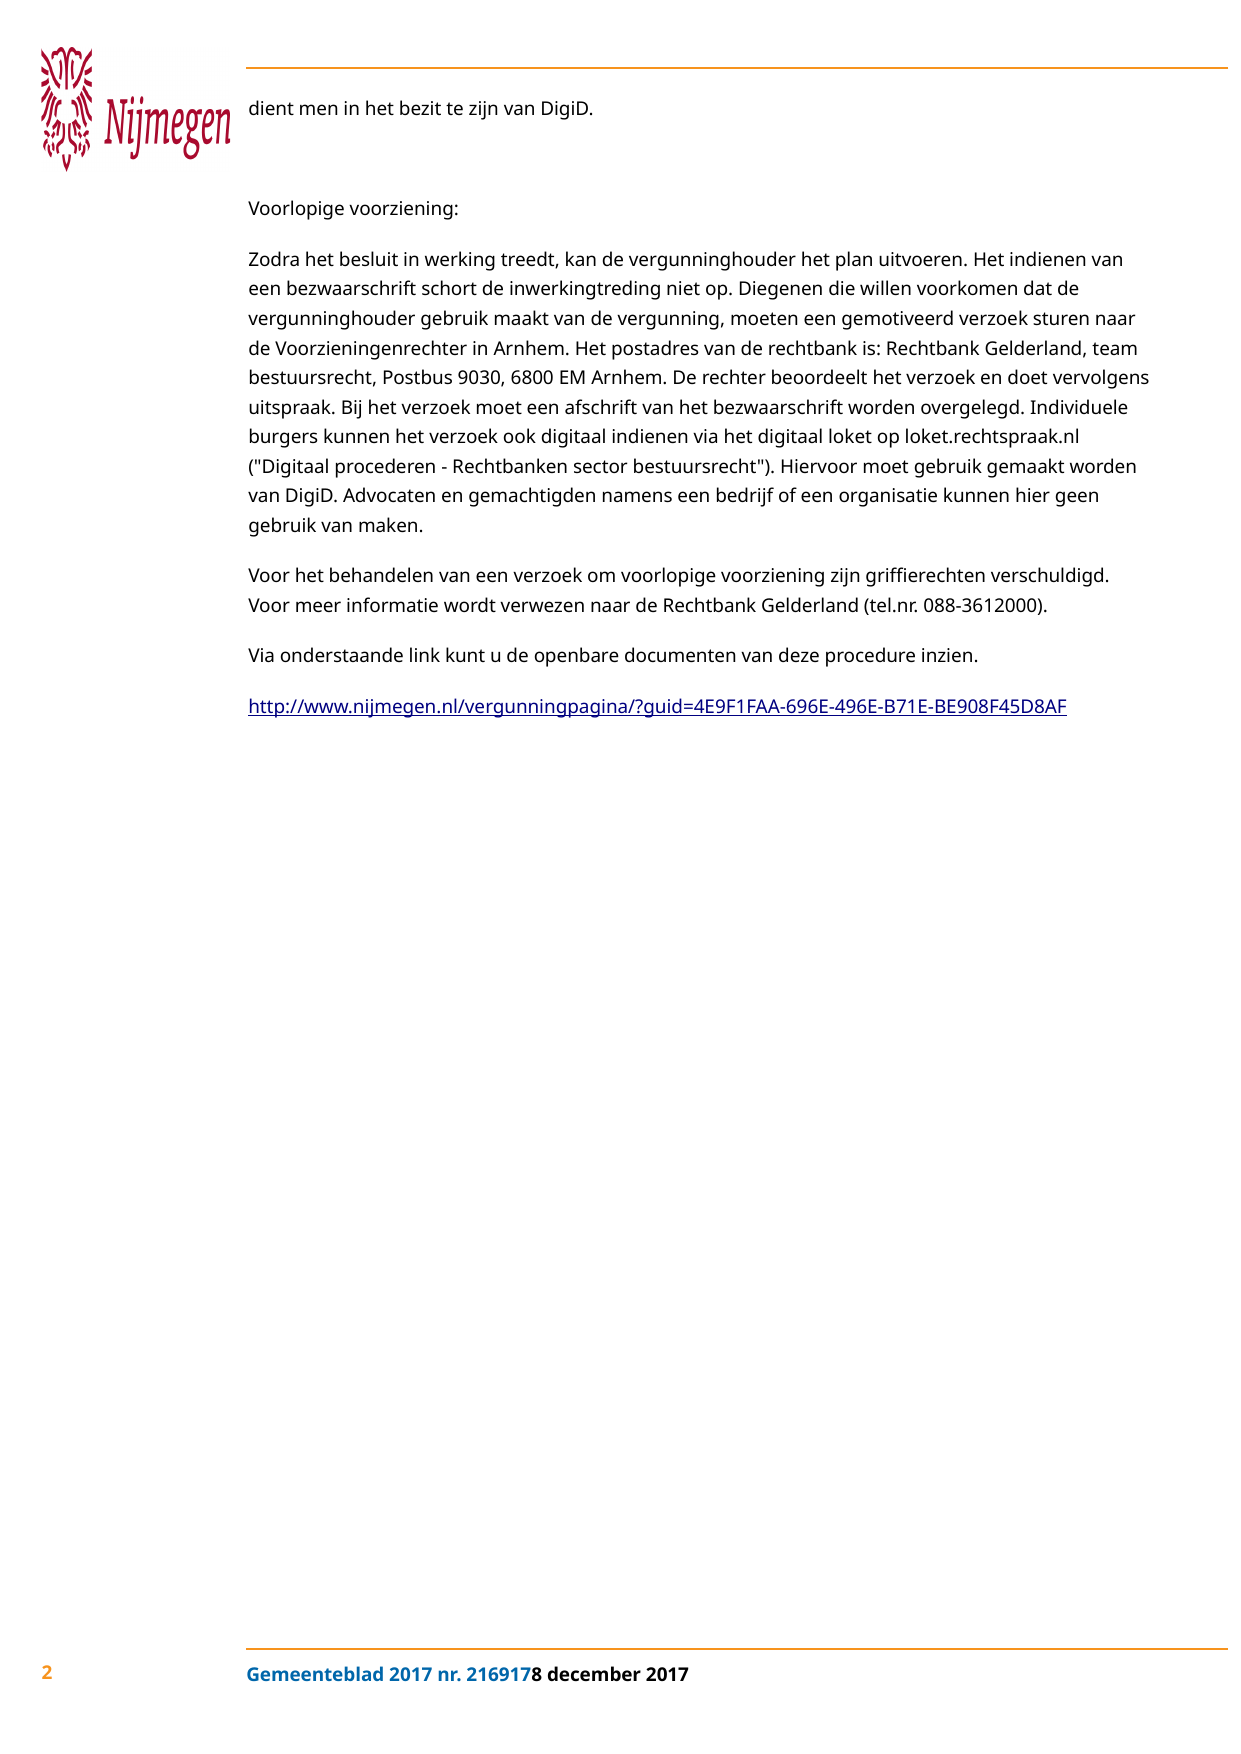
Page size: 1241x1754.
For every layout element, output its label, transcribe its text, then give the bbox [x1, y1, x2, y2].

text Zodra het besluit in werking treedt, kan de vergunninghouder het plan uitvoeren. Het indienen van een bezwaarschrift schort de inwerkingtreding niet op. Diegenen die willen voorkomen dat de vergunninghouder gebruik maakt van de vergunning, moeten een gemotiveerd verzoek sturen naar de Voorzieningenrechter in Arnhem. Het postadres van de rechtbank is: Rechtbank Gelderland, team bestuursrecht, Postbus 9030, 6800 EM Arnhem. De rechter beoordeelt het verzoek en doet vervolgens uitspraak. Bij het verzoek moet een afschrift van het bezwaarschrift worden overgelegd. Individuele burgers kunnen het verzoek ook digitaal indienen via het digitaal loket op loket.rechtspraak.nl ("Digitaal procederen - Rechtbanken sector bestuursrecht"). Hiervoor moet gebruik gemaakt worden van DigiD. Advocaten en gemachtigden namens een bedrijf of een organisatie kunnen hier geen gebruik van maken. [248, 246, 1152, 538]
text Voor het behandelen van een verzoek om voorlopige voorziening zijn griffierechten verschuldigd. Voor meer informatie wordt verwezen naar de Rechtbank Gelderland (tel.nr. 088-3612000). [248, 563, 1152, 618]
text http://www.nijmegen.nl/vergunningpagina/?guid=4E9F1FAA-696E-496E-B71E-BE908F45D8AF [248, 693, 1152, 719]
text Voorlopige voorziening: [248, 196, 1152, 221]
text dient men in het bezit te zijn van DigiD. [248, 95, 1152, 121]
text Via onderstaande link kunt u de openbare documenten van deze procedure inzien. [248, 643, 1152, 668]
picture [41, 47, 231, 172]
